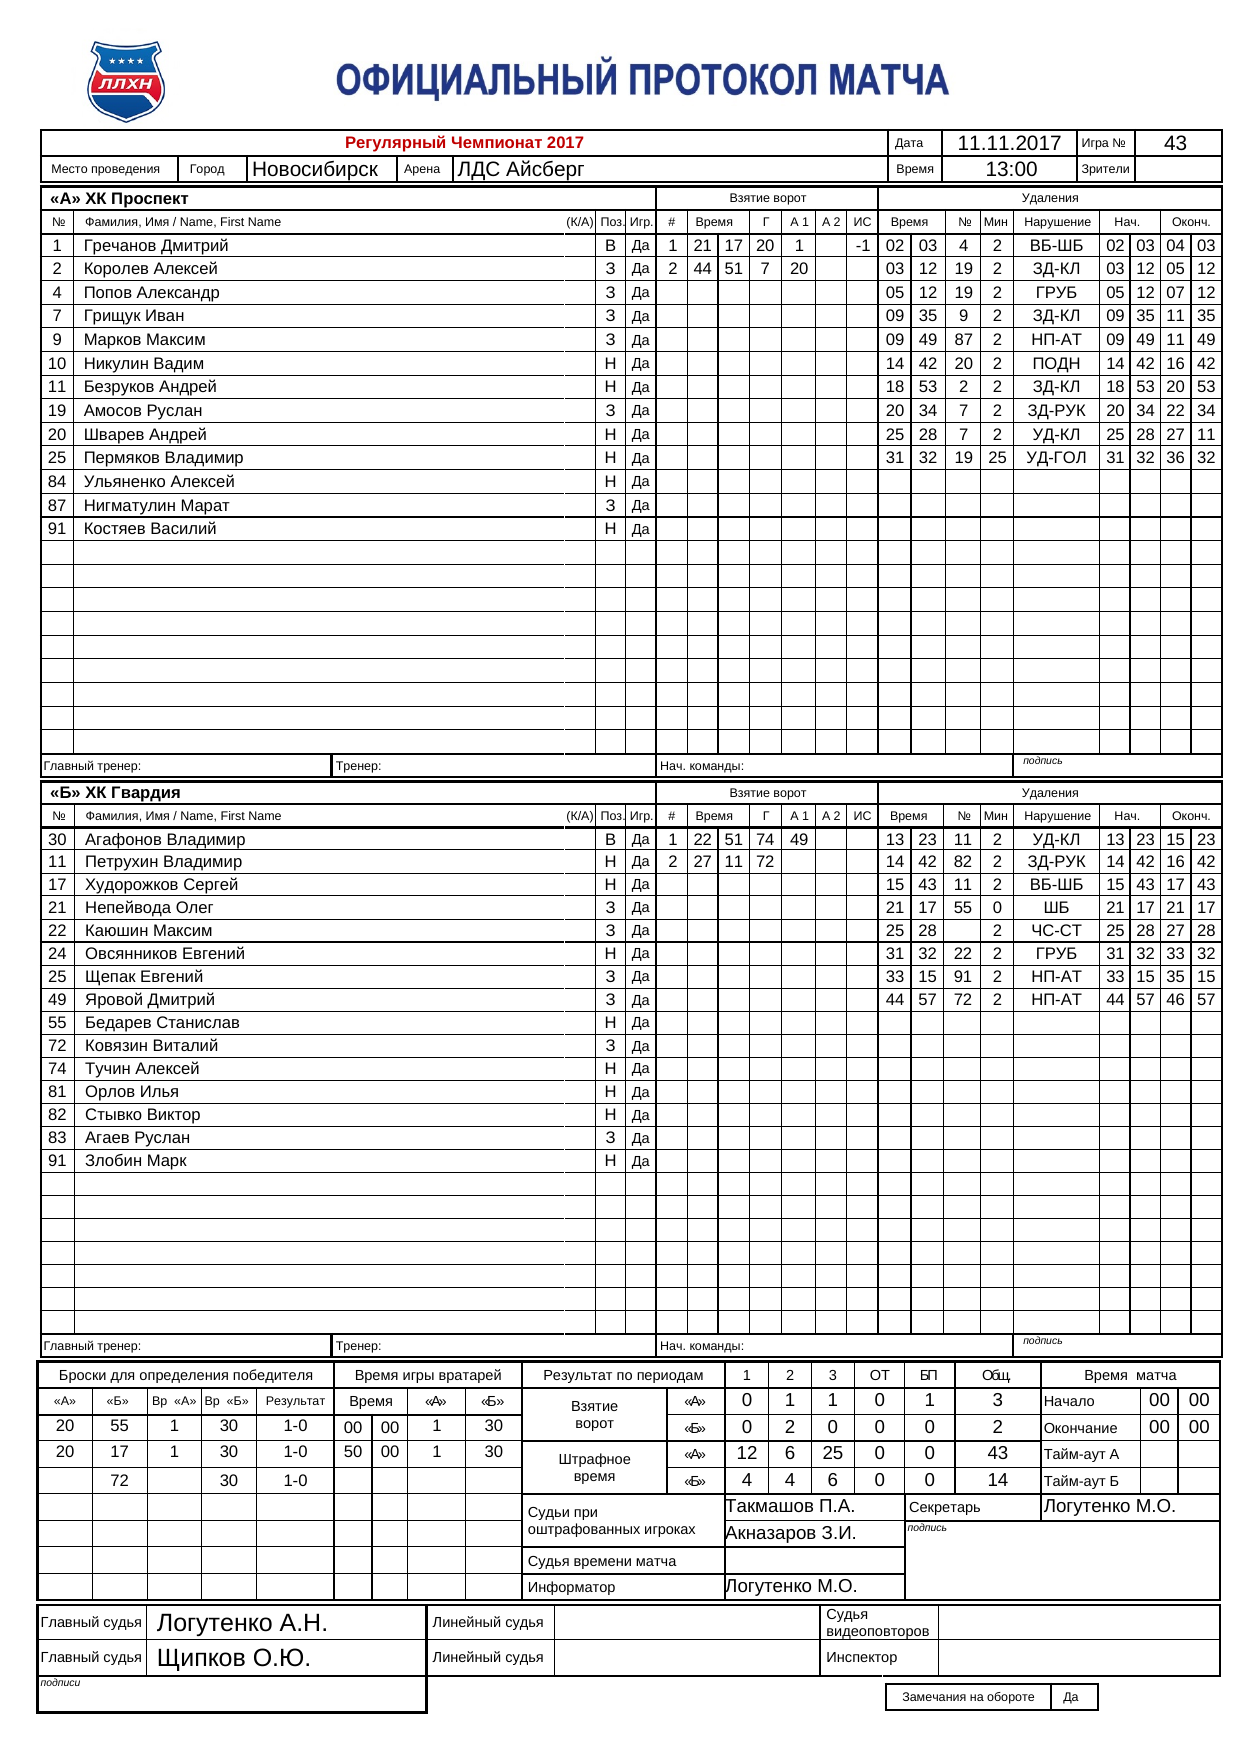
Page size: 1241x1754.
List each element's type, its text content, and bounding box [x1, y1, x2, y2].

table_cell [719, 423, 749, 445]
table_cell 18 [879, 376, 910, 398]
table_cell Логутенко М.О. [726, 1575, 904, 1599]
table_header 1 [726, 1363, 768, 1387]
table_cell [750, 1081, 781, 1103]
table_cell 25 [42, 446, 73, 469]
table_cell 82 [944, 850, 980, 872]
table_cell 44 [879, 989, 910, 1011]
table_cell [912, 1311, 943, 1333]
table_cell [408, 1574, 465, 1599]
table_cell [42, 683, 73, 706]
table_cell [148, 1547, 201, 1573]
table_cell Стывко Виктор [75, 1104, 564, 1126]
table_header Время игры вратарей [335, 1363, 521, 1387]
table_cell [847, 518, 877, 540]
table_cell 20 [879, 399, 910, 422]
table_cell [946, 588, 980, 611]
table_cell [944, 1196, 980, 1218]
table_cell [879, 659, 910, 682]
table_cell Н [596, 943, 625, 964]
table_cell [466, 1547, 521, 1573]
table_header Регулярный Чемпионат 2017 [42, 131, 887, 155]
table_cell [42, 659, 73, 682]
table_cell [657, 565, 687, 587]
table_cell 23 [1192, 829, 1221, 849]
table_cell [847, 683, 877, 706]
table_header 11.11.2017 [943, 131, 1076, 155]
table_cell [944, 1127, 980, 1149]
table_cell Ульяненко Алексей [74, 470, 564, 493]
table_cell [750, 874, 781, 895]
table_cell [912, 636, 945, 658]
table_cell 91 [944, 966, 980, 987]
table_cell [596, 707, 625, 729]
table_cell [1100, 730, 1129, 753]
table_cell [879, 1127, 910, 1149]
table_cell 17 [1131, 896, 1160, 918]
table_cell [981, 518, 1013, 540]
table_cell 1-0 [257, 1468, 333, 1493]
table_cell [912, 1081, 943, 1103]
table_cell 35 [912, 305, 945, 327]
table_cell [750, 1104, 781, 1126]
table_cell [981, 1173, 1013, 1195]
table_cell 7 [42, 305, 73, 327]
table_cell [847, 920, 877, 941]
table_cell [565, 257, 595, 280]
table_cell 2 [981, 376, 1013, 398]
table_cell НП-АТ [1014, 328, 1099, 351]
table_cell [719, 305, 749, 327]
table_cell 25 [879, 920, 910, 941]
table_cell [565, 850, 595, 872]
table_cell ПОДН [1014, 352, 1099, 374]
table_cell [1192, 1196, 1221, 1218]
table_cell [1161, 494, 1190, 516]
table_cell [912, 730, 945, 753]
table_cell [782, 874, 815, 895]
table_cell [847, 659, 877, 682]
table_cell [373, 1468, 407, 1493]
table_cell [1014, 1104, 1099, 1126]
table_cell «А» [408, 1389, 465, 1413]
table_cell 2 [981, 850, 1013, 872]
table_cell [688, 966, 717, 987]
table_cell [565, 565, 595, 587]
table_cell [816, 1242, 846, 1264]
table_cell [565, 1242, 595, 1264]
table_cell [981, 494, 1013, 516]
table_cell подпись [1014, 1335, 1221, 1356]
table_cell [1192, 1104, 1221, 1126]
table_cell [1131, 1104, 1160, 1126]
table_cell [816, 659, 846, 682]
table_cell А 1 [782, 805, 815, 826]
table_cell 14 [1100, 850, 1129, 872]
table_cell [750, 1288, 781, 1310]
table_cell [657, 376, 687, 398]
table_cell [657, 399, 687, 422]
table_cell 51 [719, 829, 749, 849]
table_cell [879, 494, 910, 516]
table_cell 0 [726, 1389, 768, 1413]
table_cell Безруков Андрей [74, 376, 564, 398]
table_cell 11 [42, 376, 73, 398]
table_cell 43 [956, 1442, 1040, 1467]
table_cell [565, 376, 595, 398]
table_cell [912, 1058, 943, 1079]
table_cell [565, 1035, 595, 1057]
table_cell [782, 612, 815, 634]
table_cell [750, 1219, 781, 1241]
table_cell [939, 1606, 1219, 1639]
table_cell [657, 446, 687, 469]
table_cell [750, 636, 781, 658]
table_cell 2 [946, 376, 980, 398]
table_cell [816, 1035, 846, 1057]
table_cell 87 [42, 494, 73, 516]
table_cell [657, 1311, 687, 1333]
table_cell [1192, 1173, 1221, 1195]
table_cell 24 [42, 943, 74, 964]
table_cell [75, 1242, 564, 1264]
table_cell [847, 470, 877, 493]
table_cell [1192, 707, 1221, 729]
table_cell Время [688, 211, 749, 233]
table_cell [816, 966, 846, 987]
table_cell [1014, 1012, 1099, 1033]
table_cell [657, 636, 687, 658]
table_cell [688, 636, 717, 658]
table_cell [1161, 541, 1190, 564]
table_cell [657, 1104, 687, 1126]
table_cell [596, 636, 625, 658]
table_cell 17 [93, 1441, 147, 1467]
table_cell [565, 281, 595, 303]
table_cell [847, 1196, 877, 1218]
table_cell [981, 1242, 1013, 1264]
table_cell [148, 1574, 201, 1599]
table_cell Да [626, 305, 655, 327]
table_cell Время [879, 211, 945, 233]
table_cell 2 [981, 305, 1013, 327]
table_cell [1192, 1242, 1221, 1264]
table_cell [816, 1288, 846, 1310]
table_cell [39, 1574, 92, 1599]
table_cell Такмашов П.А. [726, 1495, 904, 1520]
table_cell [719, 518, 749, 540]
table_cell [719, 470, 749, 493]
table_cell [816, 565, 846, 587]
table_cell [373, 1574, 407, 1599]
table_cell Г [750, 805, 781, 826]
table_cell [981, 707, 1013, 729]
table_cell Н [596, 423, 625, 445]
table_cell [596, 683, 625, 706]
table_cell [657, 874, 687, 895]
table_cell [1014, 1081, 1099, 1103]
table_cell 2 [981, 920, 1013, 941]
table_cell [939, 1640, 1219, 1675]
table_cell [750, 683, 781, 706]
table_cell Фамилия, Имя / Name, First Name [74, 211, 565, 233]
table_cell Время [879, 805, 943, 826]
table_cell [750, 588, 781, 611]
table_header Удаления [879, 188, 1221, 209]
table_cell [373, 1521, 407, 1546]
table_cell [565, 352, 595, 374]
table_cell # [657, 211, 687, 233]
table_cell [816, 423, 846, 445]
table_cell Да [626, 470, 655, 493]
table_cell [816, 730, 846, 753]
table_cell 0 [855, 1389, 904, 1413]
table_cell [1014, 1035, 1099, 1057]
table_cell 1 [408, 1416, 465, 1440]
table_cell [1100, 494, 1129, 516]
table_cell 00 [373, 1416, 407, 1440]
table_cell [879, 1104, 910, 1126]
table_cell «Б» [668, 1468, 724, 1493]
table_cell ЗД-РУК [1014, 850, 1099, 872]
table_cell ИС [847, 211, 877, 233]
table_cell [1100, 1081, 1129, 1103]
table_cell 74 [750, 829, 781, 849]
table_cell Нач. команды: [657, 755, 1012, 776]
table_cell [202, 1574, 256, 1599]
table_cell 82 [42, 1104, 74, 1126]
table_cell [750, 1058, 781, 1079]
table_cell [750, 1173, 781, 1195]
table_cell [408, 1494, 465, 1520]
table_cell [1161, 470, 1190, 493]
table_cell [1014, 1288, 1099, 1310]
table_cell [1192, 1288, 1221, 1310]
table_cell [688, 1035, 717, 1057]
table_cell [816, 1173, 846, 1195]
table_cell 44 [1100, 989, 1129, 1011]
table_cell [335, 1547, 371, 1573]
table_cell [719, 281, 749, 303]
table_cell [719, 966, 749, 987]
table_cell [1161, 1058, 1190, 1079]
table_cell Попов Александр [74, 281, 564, 303]
table_cell 42 [912, 352, 945, 374]
table_cell [816, 1196, 846, 1218]
table_cell [565, 494, 595, 516]
table_cell Тайм-аут А [1042, 1441, 1140, 1467]
table_cell [657, 659, 687, 682]
table_cell [981, 1127, 1013, 1149]
table_cell [42, 1196, 74, 1218]
table_cell [1192, 1311, 1221, 1333]
table_cell [1131, 1127, 1160, 1149]
table_cell Бедарев Станислав [75, 1012, 564, 1033]
table_cell [847, 328, 877, 351]
table_cell [847, 1242, 877, 1264]
table_cell [1014, 659, 1099, 682]
table_cell [596, 612, 625, 634]
table_cell [847, 446, 877, 469]
table_cell 03 [1100, 257, 1129, 280]
table_cell ЗД-КЛ [1014, 257, 1099, 280]
table_cell [750, 1311, 781, 1333]
table_cell [202, 1494, 256, 1520]
table_cell [981, 470, 1013, 493]
table_cell [879, 1035, 910, 1057]
table_cell [816, 1150, 846, 1172]
table_cell [626, 588, 655, 611]
table_cell [688, 730, 717, 753]
table_cell [912, 707, 945, 729]
table_cell [981, 683, 1013, 706]
table_cell [719, 1242, 749, 1264]
table_cell [912, 612, 945, 634]
table_cell 28 [912, 920, 943, 941]
table_cell [816, 588, 846, 611]
table_cell [719, 1127, 749, 1149]
table_cell [408, 1468, 465, 1493]
table_cell 30 [466, 1416, 521, 1440]
table_cell [782, 850, 815, 872]
table_cell [782, 1150, 815, 1172]
table_cell [1014, 1173, 1099, 1195]
table_cell [1161, 683, 1190, 706]
table_cell [75, 1173, 564, 1195]
table_cell [879, 1265, 910, 1287]
table_cell Н [596, 352, 625, 374]
table_cell 27 [1161, 423, 1190, 445]
table_cell [847, 305, 877, 327]
table_cell [657, 1012, 687, 1033]
table_cell [39, 1468, 92, 1493]
table_cell 55 [42, 1012, 74, 1033]
table_cell [1131, 1196, 1160, 1218]
table_cell 2 [981, 235, 1013, 256]
table_cell 21 [1161, 896, 1190, 918]
table_cell [565, 305, 595, 327]
table_cell 0 [905, 1468, 954, 1493]
table_cell [944, 1265, 980, 1287]
table_cell № [946, 211, 980, 233]
table_cell [688, 352, 717, 374]
table_cell [1161, 730, 1190, 753]
table_cell [981, 730, 1013, 753]
table_cell 42 [1131, 850, 1160, 872]
table_cell 17 [42, 874, 74, 895]
table_cell [782, 683, 815, 706]
table_cell Яровой Дмитрий [75, 989, 564, 1011]
table_cell 2 [981, 874, 1013, 895]
table_cell 12 [726, 1442, 768, 1467]
table_cell [719, 1081, 749, 1103]
table_cell Да [626, 1081, 655, 1103]
table_cell [912, 659, 945, 682]
table_cell [555, 1606, 819, 1639]
table_cell [1100, 1127, 1129, 1149]
table_cell 09 [1100, 328, 1129, 351]
table_cell [565, 541, 595, 564]
table_cell 91 [42, 1150, 74, 1172]
table_cell 2 [657, 257, 687, 280]
table_cell [565, 966, 595, 987]
table_cell [596, 659, 625, 682]
table_cell В [596, 829, 625, 849]
table_cell 42 [1192, 352, 1221, 374]
table_cell [782, 707, 815, 729]
table_cell [782, 1219, 815, 1241]
table_cell [42, 565, 73, 587]
table_cell [847, 612, 877, 634]
table_cell [1161, 1150, 1190, 1172]
table_cell подписи [39, 1677, 425, 1711]
table_cell 57 [1192, 989, 1221, 1011]
table_cell [1192, 730, 1221, 753]
table_cell [879, 541, 910, 564]
table_cell [565, 1150, 595, 1172]
table_cell [981, 541, 1013, 564]
table_cell [879, 1173, 910, 1195]
table_cell Нач. [1100, 211, 1160, 233]
table_cell Нач. [1100, 805, 1160, 826]
table_cell 49 [42, 989, 74, 1011]
table_cell Марков Максим [74, 328, 564, 351]
table_cell [719, 399, 749, 422]
table_cell [719, 1265, 749, 1287]
table_cell [879, 1242, 910, 1264]
table_cell [944, 1173, 980, 1195]
table_cell 14 [956, 1468, 1040, 1493]
table_cell [1014, 1219, 1099, 1241]
table_cell [565, 707, 595, 729]
table_cell З [596, 966, 625, 987]
table_cell [626, 1311, 655, 1333]
table_cell [750, 943, 781, 964]
table_cell Зрители [1078, 157, 1134, 181]
table_cell [688, 1265, 717, 1287]
table_cell [946, 541, 980, 564]
table_cell [657, 541, 687, 564]
table_cell Да [626, 1012, 655, 1033]
table_cell 2 [981, 281, 1013, 303]
table_cell ШБ [1014, 896, 1099, 918]
table_cell 30 [42, 829, 74, 849]
table_cell 17 [1161, 874, 1190, 895]
table_header 2 [769, 1363, 811, 1387]
table_cell 42 [1192, 850, 1221, 872]
table_cell Да [626, 399, 655, 422]
table_cell Да [626, 281, 655, 303]
table_cell 20 [39, 1441, 92, 1467]
table_cell [719, 1173, 749, 1195]
table_cell [688, 1219, 717, 1241]
table_cell Н [596, 1081, 625, 1103]
table_cell [782, 1081, 815, 1103]
table_cell [626, 636, 655, 658]
table_cell 11 [1161, 305, 1190, 327]
table_cell Мин [981, 211, 1013, 233]
table_cell [1131, 1265, 1160, 1287]
table_cell [93, 1494, 147, 1520]
table_cell [688, 1012, 717, 1033]
table_cell 55 [93, 1416, 147, 1440]
table_cell НП-АТ [1014, 989, 1099, 1011]
table_cell [74, 659, 564, 682]
table_cell [750, 659, 781, 682]
table_cell [1131, 1012, 1160, 1033]
table_cell [1192, 683, 1221, 706]
table_cell [1131, 1288, 1160, 1310]
table_cell [782, 588, 815, 611]
table_cell [1192, 565, 1221, 587]
table_cell [1014, 683, 1099, 706]
table_cell [657, 707, 687, 729]
table_cell 1-0 [257, 1441, 333, 1467]
table_cell [946, 683, 980, 706]
table_cell [912, 1265, 943, 1287]
table_cell [847, 966, 877, 987]
table_cell [944, 1150, 980, 1172]
table_cell [816, 305, 846, 327]
table_cell [1131, 518, 1160, 540]
table_cell 12 [1131, 281, 1160, 303]
table_cell 72 [750, 850, 781, 872]
table_cell [883, 1677, 1220, 1681]
table_cell [93, 1521, 147, 1546]
table_cell Грищук Иван [74, 305, 564, 327]
table_cell [148, 1494, 201, 1520]
table_cell [1014, 1058, 1099, 1079]
table_cell подпись [906, 1522, 1219, 1599]
table_cell [912, 470, 945, 493]
table_cell [565, 1311, 595, 1333]
table_cell [879, 470, 910, 493]
table_cell Вр «Б» [202, 1389, 256, 1413]
table_cell [912, 1219, 943, 1241]
table_cell 0 [726, 1415, 768, 1440]
table_cell [946, 565, 980, 587]
table_cell [816, 541, 846, 564]
table_cell # [657, 805, 687, 826]
table_cell [719, 1150, 749, 1172]
table_cell [688, 896, 717, 918]
table_cell [657, 1081, 687, 1103]
table_cell [782, 470, 815, 493]
table_cell 0 [855, 1442, 904, 1467]
table_cell 57 [912, 989, 943, 1011]
table_cell [912, 588, 945, 611]
table_cell 72 [944, 989, 980, 1011]
table_cell [946, 612, 980, 634]
table_cell [750, 305, 781, 327]
table_cell [466, 1468, 521, 1493]
table_cell [657, 305, 687, 327]
table_cell Информатор [523, 1575, 724, 1599]
table_cell 28 [1131, 920, 1160, 941]
table_cell [39, 1547, 92, 1573]
table_cell [335, 1521, 371, 1546]
table_cell [1131, 707, 1160, 729]
table_cell [847, 281, 877, 303]
table_cell [657, 683, 687, 706]
table_cell 14 [1100, 352, 1129, 374]
table_cell Худорожков Сергей [75, 874, 564, 895]
table_cell [74, 683, 564, 706]
table_cell УД-КЛ [1014, 423, 1099, 445]
table_cell [912, 518, 945, 540]
table_cell [981, 636, 1013, 658]
table_header 43 [1136, 131, 1221, 155]
table_cell Ковязин Виталий [75, 1035, 564, 1057]
table_cell [816, 518, 846, 540]
table_cell З [596, 305, 625, 327]
table_cell [565, 659, 595, 682]
table_cell [657, 352, 687, 374]
table_cell Щипков О.Ю. [147, 1640, 425, 1675]
table_cell [257, 1547, 333, 1573]
table_cell [688, 541, 717, 564]
table_cell 2 [657, 850, 687, 872]
table_cell [719, 352, 749, 374]
table_cell [1141, 1468, 1177, 1493]
table_cell [75, 1265, 564, 1287]
table_cell [719, 588, 749, 611]
table_cell Логутенко А.Н. [147, 1606, 425, 1639]
table_cell З [596, 989, 625, 1011]
table_cell 4 [726, 1468, 768, 1493]
table_cell [688, 1242, 717, 1264]
table_cell [565, 896, 595, 918]
table_cell [719, 1012, 749, 1033]
table_cell Игр. [626, 805, 655, 826]
table_cell Шварев Андрей [74, 423, 564, 445]
table_cell 02 [879, 235, 910, 256]
table_cell 00 [373, 1441, 407, 1467]
table_cell [719, 874, 749, 895]
table_cell НП-АТ [1014, 966, 1099, 987]
table_cell [202, 1547, 256, 1573]
table_cell УД-ГОЛ [1014, 446, 1099, 469]
table_cell Н [596, 1058, 625, 1079]
table_cell [816, 1265, 846, 1287]
table_cell [596, 1242, 625, 1264]
table_cell 1 [657, 235, 687, 256]
table_cell 20 [750, 235, 781, 256]
table_cell Тайм-аут Б [1042, 1468, 1140, 1493]
table_cell [688, 707, 717, 729]
table_cell [596, 730, 625, 753]
table_cell З [596, 281, 625, 303]
table_cell 0 [981, 896, 1013, 918]
table_cell [750, 352, 781, 374]
table_cell 14 [879, 850, 910, 872]
table_cell [74, 612, 564, 634]
table_cell [879, 1058, 910, 1079]
table_cell [1014, 1242, 1099, 1264]
table_cell 2 [956, 1415, 1040, 1440]
table_header БП [905, 1363, 954, 1387]
table_cell [1192, 659, 1221, 682]
table_cell 02 [1100, 235, 1129, 256]
table_cell Судья времени матча [523, 1548, 724, 1573]
table_cell [1131, 565, 1160, 587]
table_cell [816, 235, 846, 256]
table_cell 49 [782, 829, 815, 849]
table_cell Да [626, 989, 655, 1011]
table_cell Начало [1042, 1389, 1140, 1413]
table_cell [816, 1104, 846, 1126]
table_cell [1014, 565, 1099, 587]
table_cell (К/А) [565, 211, 595, 233]
table_cell [75, 1311, 564, 1333]
table_cell [688, 1104, 717, 1126]
table_header Замечания на обороте [887, 1685, 1050, 1709]
table_cell [816, 612, 846, 634]
table_cell [74, 588, 564, 611]
table_cell [816, 352, 846, 374]
table_cell Нигматулин Марат [74, 494, 564, 516]
table_cell [688, 943, 717, 964]
table_cell Логутенко М.О. [1042, 1495, 1219, 1520]
table_cell 32 [912, 943, 943, 964]
table_cell [1131, 1150, 1160, 1172]
table_cell [879, 1150, 910, 1172]
table_cell 15 [912, 966, 943, 987]
table_cell [719, 376, 749, 398]
table_cell [719, 328, 749, 351]
table_cell [912, 565, 945, 587]
table_cell Да [626, 850, 655, 872]
table_cell 30 [466, 1441, 521, 1467]
table_cell 12 [912, 281, 945, 303]
table_cell [657, 966, 687, 987]
table_cell 16 [1161, 850, 1190, 872]
table_cell [719, 541, 749, 564]
table_cell [847, 896, 877, 918]
table_cell 17 [1192, 896, 1221, 918]
table_cell Да [626, 1104, 655, 1126]
table_cell [1179, 1468, 1219, 1493]
table_cell [719, 446, 749, 469]
table_cell [981, 1012, 1013, 1033]
table_cell [1014, 470, 1099, 493]
table_cell [912, 1035, 943, 1057]
table_cell [847, 1288, 877, 1310]
table_cell -1 [847, 235, 877, 256]
table_cell [688, 1196, 717, 1218]
table_cell [912, 1104, 943, 1126]
table_cell [944, 1081, 980, 1103]
table_cell 11 [944, 874, 980, 895]
table_cell [912, 1288, 943, 1310]
table_header Результат по периодам [523, 1363, 724, 1387]
table_cell 30 [202, 1468, 256, 1493]
table_cell 83 [42, 1127, 74, 1149]
table_cell 33 [1161, 943, 1190, 964]
table_cell [657, 730, 687, 753]
table_cell 43 [1192, 874, 1221, 895]
table_cell [847, 1058, 877, 1079]
table_cell Петрухин Владимир [75, 850, 564, 872]
table_cell [879, 1196, 910, 1218]
table_cell [750, 376, 781, 398]
table_cell 34 [912, 399, 945, 422]
table_cell Главный судья [39, 1606, 146, 1639]
table_cell Да [626, 966, 655, 987]
table_cell [912, 1012, 943, 1033]
table_cell [1100, 565, 1129, 587]
table_cell 3 [956, 1389, 1040, 1413]
table_cell ВБ-ШБ [1014, 874, 1099, 895]
table_cell [847, 1035, 877, 1057]
table_cell 31 [879, 446, 910, 469]
table_cell [1014, 1265, 1099, 1287]
table_cell 1 [42, 235, 73, 256]
table_cell 9 [42, 328, 73, 351]
table_cell [657, 1173, 687, 1195]
table_cell [1014, 541, 1099, 564]
table_cell [626, 565, 655, 587]
table_cell [750, 1150, 781, 1172]
table_cell Да [626, 943, 655, 964]
table_cell [42, 730, 73, 753]
table_cell [719, 1219, 749, 1241]
table_cell [1161, 1219, 1190, 1241]
table_cell Орлов Илья [75, 1081, 564, 1103]
table_cell [565, 1288, 595, 1310]
table_cell 53 [1131, 376, 1160, 398]
table_cell [1192, 636, 1221, 658]
table_cell ГРУБ [1014, 281, 1099, 303]
table_cell Да [626, 874, 655, 895]
table_cell Да [626, 518, 655, 540]
table_cell УД-КЛ [1014, 829, 1099, 849]
table_cell [657, 1196, 687, 1218]
table_cell [688, 989, 717, 1011]
table_cell [1161, 1081, 1190, 1103]
table_cell [981, 1104, 1013, 1126]
table_cell [816, 829, 846, 849]
table_cell [1161, 588, 1190, 611]
table_cell ВБ-ШБ [1014, 235, 1099, 256]
table_cell Да [626, 1127, 655, 1149]
table_cell 49 [912, 328, 945, 351]
table_cell 2 [981, 328, 1013, 351]
table_cell Агафонов Владимир [75, 829, 564, 849]
table_cell А 2 [816, 211, 846, 233]
table_cell [782, 1173, 815, 1195]
table_cell 16 [1161, 352, 1190, 374]
table_cell [42, 1311, 74, 1333]
table_cell [565, 588, 595, 611]
table_cell [1100, 1012, 1129, 1033]
table_cell [565, 683, 595, 706]
table_cell [782, 896, 815, 918]
table_cell Линейный судья [428, 1606, 554, 1639]
table_cell В [596, 235, 625, 256]
table_cell 32 [912, 446, 945, 469]
table_cell [565, 920, 595, 941]
table_cell [688, 1127, 717, 1149]
table_cell 00 [335, 1416, 371, 1440]
table_cell [750, 1242, 781, 1264]
table_cell [1014, 1127, 1099, 1149]
table_cell (К/А) [565, 805, 595, 826]
table_cell [816, 257, 846, 280]
table_cell [565, 1219, 595, 1241]
table_cell [879, 707, 910, 729]
table_cell 25 [812, 1442, 854, 1467]
table_cell [42, 541, 73, 564]
table_cell [944, 1035, 980, 1057]
table_cell [596, 1265, 625, 1287]
table_cell 13 [879, 829, 910, 849]
table_cell Город [179, 157, 246, 181]
table_cell Агаев Руслан [75, 1127, 564, 1149]
table_cell [782, 1058, 815, 1079]
table_cell [1161, 612, 1190, 634]
table_cell Да [626, 352, 655, 374]
table_cell 35 [1131, 305, 1160, 327]
table_cell 23 [912, 829, 943, 849]
table_cell [946, 707, 980, 729]
table_cell 7 [750, 257, 781, 280]
table_header Взятие ворот [657, 188, 877, 209]
table_cell 11 [719, 850, 749, 872]
table_cell [373, 1547, 407, 1573]
table_cell 42 [912, 850, 943, 872]
table_cell [466, 1494, 521, 1520]
table_cell Да [626, 235, 655, 256]
table_cell [1131, 659, 1160, 682]
table_cell [657, 612, 687, 634]
table_cell [847, 1127, 877, 1149]
table_cell [688, 399, 717, 422]
table_cell 25 [1100, 920, 1129, 941]
table_cell 32 [1131, 943, 1160, 964]
table_cell [782, 943, 815, 964]
table_cell 91 [42, 518, 73, 540]
table_cell [466, 1574, 521, 1599]
table_cell Линейный судья [428, 1640, 554, 1675]
table_cell 9 [946, 305, 980, 327]
table_cell Нарушение [1014, 805, 1099, 826]
table_cell [42, 707, 73, 729]
table_cell [782, 494, 815, 516]
table_cell [816, 1081, 846, 1103]
table_cell Игр. [626, 211, 655, 233]
table_cell 0 [905, 1415, 954, 1440]
table_cell 25 [42, 966, 74, 987]
table_cell [596, 541, 625, 564]
table_cell [782, 305, 815, 327]
table_cell [657, 1058, 687, 1079]
table_cell 31 [879, 943, 910, 964]
table_cell 53 [912, 376, 945, 398]
table_cell ГРУБ [1014, 943, 1099, 964]
table_cell А 1 [782, 211, 815, 233]
table_cell [1161, 565, 1190, 587]
table_cell 14 [879, 352, 910, 374]
table_cell Н [596, 446, 625, 469]
table_cell «А» [668, 1389, 724, 1413]
table_cell [596, 1219, 625, 1241]
table_cell 03 [1131, 235, 1160, 256]
table_cell [657, 1219, 687, 1241]
table_cell 43 [912, 874, 943, 895]
table_cell [428, 1677, 882, 1711]
table_header ОТ [855, 1363, 904, 1387]
table_cell [39, 1494, 92, 1520]
table_cell [657, 1265, 687, 1287]
table_cell Акназаров З.И. [726, 1521, 904, 1546]
table_cell Вр «А» [148, 1389, 201, 1413]
table_cell [782, 281, 815, 303]
table_cell [39, 1521, 92, 1546]
table_cell 13 [1100, 829, 1129, 849]
table_cell [782, 1196, 815, 1218]
table_cell [565, 874, 595, 895]
table_cell Да [626, 446, 655, 469]
table_cell 17 [719, 235, 749, 256]
table_cell [1014, 494, 1099, 516]
table_cell [782, 1104, 815, 1126]
table_cell [719, 920, 749, 941]
table_cell 09 [879, 305, 910, 327]
table_cell 11 [1192, 423, 1221, 445]
table_cell 50 [335, 1441, 371, 1467]
table_cell [626, 1219, 655, 1241]
table_cell [1014, 730, 1099, 753]
table_cell [912, 1196, 943, 1218]
table_cell [750, 730, 781, 753]
table_cell З [596, 494, 625, 516]
table_cell Да [626, 829, 655, 849]
table_cell [657, 1035, 687, 1057]
table_cell [565, 989, 595, 1011]
table_cell 23 [1131, 829, 1160, 849]
table_cell [816, 989, 846, 1011]
table_cell [946, 730, 980, 753]
table_cell Штрафное время [523, 1442, 666, 1493]
table_cell [782, 1012, 815, 1033]
table_cell 2 [981, 966, 1013, 987]
table_cell [565, 1173, 595, 1195]
table_cell [750, 966, 781, 987]
table_cell 25 [879, 423, 910, 445]
table_cell Новосибирск [248, 157, 396, 181]
table_cell [1100, 1173, 1129, 1195]
table_cell [688, 328, 717, 351]
table_cell [750, 1265, 781, 1287]
table_cell [719, 636, 749, 658]
table_cell 22 [1161, 399, 1190, 422]
table_cell 57 [1131, 989, 1160, 1011]
table_cell [782, 1288, 815, 1310]
table_cell А 2 [816, 805, 846, 826]
table_cell [750, 399, 781, 422]
table_cell [1099, 1682, 1220, 1711]
picture [5, 28, 1179, 129]
table_cell [1100, 707, 1129, 729]
table_cell 4 [946, 235, 980, 256]
table_cell [596, 1196, 625, 1218]
table_cell [816, 1058, 846, 1079]
table_cell [816, 920, 846, 941]
table_header Игра № [1078, 131, 1134, 155]
table_cell [688, 446, 717, 469]
table_cell [565, 829, 595, 849]
table_cell [981, 659, 1013, 682]
table_cell [782, 352, 815, 374]
table_cell Время [889, 157, 941, 181]
table_cell [750, 541, 781, 564]
table_cell [782, 446, 815, 469]
table_cell [626, 683, 655, 706]
table_cell Никулин Вадим [74, 352, 564, 374]
table_cell 21 [688, 235, 717, 256]
table_cell [816, 943, 846, 964]
table_cell 35 [1192, 305, 1221, 327]
table_cell [335, 1468, 371, 1493]
table_cell [1192, 1035, 1221, 1057]
table_cell [816, 376, 846, 398]
table_cell [1131, 1058, 1160, 1079]
table_cell Инспектор [821, 1640, 938, 1675]
table_cell 19 [946, 257, 980, 280]
table_cell 27 [1161, 920, 1190, 941]
table_cell [688, 1173, 717, 1195]
table_cell [148, 1468, 201, 1493]
table_cell 00 [1179, 1389, 1219, 1413]
table_cell 2 [981, 399, 1013, 422]
table_cell 34 [1192, 399, 1221, 422]
table_cell [981, 1196, 1013, 1218]
table_cell [879, 1311, 910, 1333]
table_cell [1192, 588, 1221, 611]
table_cell [42, 1242, 74, 1264]
table_cell [1131, 636, 1160, 658]
table_cell [1131, 1173, 1160, 1195]
table_cell [750, 896, 781, 918]
table_cell [565, 943, 595, 964]
table_cell [1100, 1035, 1129, 1057]
table_cell [688, 612, 717, 634]
table_cell [719, 683, 749, 706]
table_cell [565, 1012, 595, 1033]
table_cell [1192, 612, 1221, 634]
table_cell [1136, 157, 1221, 181]
table_cell 72 [93, 1468, 147, 1493]
table_cell 1-0 [257, 1416, 333, 1440]
table_cell 32 [1192, 943, 1221, 964]
table_cell [657, 494, 687, 516]
table_cell [719, 1288, 749, 1310]
table_cell [946, 470, 980, 493]
table_cell [847, 423, 877, 445]
table_cell [981, 1035, 1013, 1057]
table_cell 12 [1192, 281, 1221, 303]
table_cell [565, 1127, 595, 1149]
table_cell 31 [1100, 446, 1129, 469]
table_cell [816, 1012, 846, 1033]
table_cell [782, 966, 815, 987]
table_cell [1161, 1127, 1190, 1149]
table_cell 2 [42, 257, 73, 280]
table_cell Тренер: [333, 1335, 655, 1356]
table_cell [719, 565, 749, 587]
table_cell [1131, 612, 1160, 634]
table_cell Н [596, 518, 625, 540]
table_cell [657, 328, 687, 351]
table_cell [719, 1311, 749, 1333]
table_header Время матча [1042, 1363, 1219, 1387]
table_cell Окончание [1042, 1415, 1140, 1440]
table_cell [1192, 494, 1221, 516]
table_cell 34 [1131, 399, 1160, 422]
table_cell 00 [1179, 1415, 1219, 1440]
table_cell [879, 636, 910, 658]
table_cell [847, 588, 877, 611]
table_cell [1014, 518, 1099, 540]
table_cell [946, 636, 980, 658]
table_cell [816, 636, 846, 658]
table_cell [688, 659, 717, 682]
table_cell [657, 1150, 687, 1172]
table_cell [847, 874, 877, 895]
table_cell [1131, 683, 1160, 706]
table_cell [719, 730, 749, 753]
table_cell [879, 1288, 910, 1310]
table_cell [408, 1547, 465, 1573]
table_cell 20 [782, 257, 815, 280]
table_cell [847, 565, 877, 587]
table_cell Поз. [596, 211, 625, 233]
table_cell [626, 730, 655, 753]
table_cell 0 [812, 1415, 854, 1440]
table_cell [1014, 588, 1099, 611]
table_cell подпись [1014, 755, 1221, 776]
table_cell Гречанов Дмитрий [74, 235, 564, 256]
table_cell 0 [905, 1442, 954, 1467]
table_cell Овсянников Евгений [75, 943, 564, 964]
table_cell 44 [688, 257, 717, 280]
table_cell 25 [1100, 423, 1129, 445]
table_cell [596, 1173, 625, 1195]
table_cell [944, 1311, 980, 1333]
table_cell 25 [981, 446, 1013, 469]
table_cell Да [626, 1058, 655, 1079]
table_cell [657, 1127, 687, 1149]
table_cell [1161, 1173, 1190, 1195]
table_cell 15 [1100, 874, 1129, 895]
table_cell [750, 920, 781, 941]
table_cell [750, 1012, 781, 1033]
table_cell [1131, 494, 1160, 516]
table_cell 09 [1100, 305, 1129, 327]
table_cell [1141, 1441, 1177, 1467]
table_cell 2 [981, 352, 1013, 374]
table_cell ЗД-КЛ [1014, 305, 1099, 327]
table_cell [816, 896, 846, 918]
table_cell Н [596, 470, 625, 493]
table_cell [981, 1081, 1013, 1103]
table_cell 2 [981, 989, 1013, 1011]
table_header Удаления [879, 783, 1221, 803]
table_cell [944, 1104, 980, 1126]
table_cell [1131, 470, 1160, 493]
table_cell 53 [1192, 376, 1221, 398]
table_cell «Б» [93, 1389, 147, 1413]
table_cell 20 [1100, 399, 1129, 422]
table_cell [944, 1242, 980, 1264]
table_cell [750, 328, 781, 351]
table_cell [565, 612, 595, 634]
table_cell [42, 1288, 74, 1310]
table_cell 4 [42, 281, 73, 303]
table_cell Да [626, 257, 655, 280]
table_cell Судьи при оштрафованных игроках [523, 1495, 724, 1546]
table_cell [335, 1494, 371, 1520]
table_cell Главный тренер: [42, 755, 330, 776]
table_cell [912, 541, 945, 564]
table_cell [1131, 1035, 1160, 1057]
table_cell [42, 1219, 74, 1241]
table_cell [782, 920, 815, 941]
table_cell [74, 541, 564, 564]
table_cell 32 [1131, 446, 1160, 469]
table_cell [1192, 470, 1221, 493]
table_cell [626, 612, 655, 634]
table_cell [688, 588, 717, 611]
table_cell [782, 565, 815, 587]
table_cell [42, 588, 73, 611]
table_cell [565, 235, 595, 256]
table_cell [816, 328, 846, 351]
table_cell [257, 1521, 333, 1546]
table_cell [657, 943, 687, 964]
table_cell 17 [912, 896, 943, 918]
table_cell [1100, 541, 1129, 564]
table_cell 1 [657, 829, 687, 849]
table_cell Время [688, 805, 749, 826]
table_cell [657, 1288, 687, 1310]
table_cell [688, 1288, 717, 1310]
table_cell З [596, 1035, 625, 1057]
table_cell 2 [981, 943, 1013, 964]
table_cell 51 [719, 257, 749, 280]
table_cell Н [596, 1012, 625, 1033]
table_cell З [596, 328, 625, 351]
table_cell [719, 1104, 749, 1126]
table_cell [1014, 612, 1099, 634]
table_header Взятие ворот [657, 783, 877, 803]
table_cell [944, 1058, 980, 1079]
table_cell [257, 1574, 333, 1599]
table_cell [1131, 588, 1160, 611]
table_cell 87 [946, 328, 980, 351]
table_cell [750, 446, 781, 469]
table_cell 22 [944, 943, 980, 964]
table_cell [879, 1219, 910, 1241]
table_cell [847, 829, 877, 849]
table_cell [1014, 636, 1099, 658]
table_cell [912, 1127, 943, 1149]
table_cell [816, 683, 846, 706]
table_cell [726, 1548, 904, 1573]
table_cell З [596, 896, 625, 918]
table_cell [657, 1242, 687, 1264]
table_cell [1192, 1265, 1221, 1287]
table_cell [1014, 1196, 1099, 1218]
table_cell [816, 281, 846, 303]
table_cell 11 [1161, 328, 1190, 351]
table_cell [879, 1012, 910, 1033]
table_cell [816, 470, 846, 493]
table_cell [688, 1058, 717, 1079]
table_cell [847, 943, 877, 964]
table_cell [688, 470, 717, 493]
table_cell [946, 659, 980, 682]
table_cell [750, 1035, 781, 1057]
table_cell Королев Алексей [74, 257, 564, 280]
table_cell [719, 943, 749, 964]
table_cell [626, 1196, 655, 1218]
table_cell 30 [202, 1441, 256, 1467]
table_cell [1161, 1035, 1190, 1057]
table_cell [688, 683, 717, 706]
table_cell [42, 1265, 74, 1287]
table_cell [565, 446, 595, 469]
table_cell [335, 1574, 371, 1599]
table_cell 20 [946, 352, 980, 374]
table_cell [688, 1081, 717, 1103]
table_header Да [1052, 1685, 1097, 1709]
table_cell [816, 707, 846, 729]
table_cell [596, 1288, 625, 1310]
table_cell [93, 1547, 147, 1573]
table_cell Взятие ворот [523, 1389, 666, 1440]
table_cell [466, 1521, 521, 1546]
table_cell [782, 518, 815, 540]
table_cell [981, 588, 1013, 611]
table_cell [75, 1219, 564, 1241]
table_cell [847, 636, 877, 658]
table_cell [816, 1219, 846, 1241]
table_cell Результат [257, 1389, 333, 1413]
table_cell 15 [1131, 966, 1160, 987]
table_cell 27 [688, 850, 717, 872]
table_cell З [596, 257, 625, 280]
table_cell [565, 1081, 595, 1103]
table_cell [202, 1521, 256, 1546]
table_cell [657, 896, 687, 918]
table_cell 49 [1192, 328, 1221, 351]
table_cell [565, 470, 595, 493]
table_cell [847, 707, 877, 729]
table_cell 74 [42, 1058, 74, 1079]
table_cell [565, 399, 595, 422]
table_cell [944, 1012, 980, 1033]
table_cell 21 [1100, 896, 1129, 918]
table_cell [750, 281, 781, 303]
table_cell [750, 1196, 781, 1218]
table_cell [1100, 1104, 1129, 1126]
table_cell [782, 659, 815, 682]
table_cell [565, 1058, 595, 1079]
table_cell [565, 423, 595, 445]
table_cell Время [335, 1389, 407, 1413]
table_cell 7 [946, 423, 980, 445]
table_cell Н [596, 1150, 625, 1172]
table_header «Б» ХК Гвардия [42, 783, 655, 803]
table_cell 0 [855, 1415, 904, 1440]
table_cell 1 [148, 1416, 201, 1440]
table_cell Место проведения [42, 157, 177, 181]
table_cell Главный тренер: [42, 1335, 330, 1356]
table_cell 1 [782, 235, 815, 256]
table_cell Судья видеоповторов [821, 1606, 938, 1639]
table_cell 15 [1161, 829, 1190, 849]
table_cell [847, 1104, 877, 1126]
table_cell 19 [946, 281, 980, 303]
table_cell [93, 1574, 147, 1599]
table_cell [626, 1265, 655, 1287]
table_cell 15 [1192, 966, 1221, 987]
table_cell [719, 989, 749, 1011]
table_cell Костяев Василий [74, 518, 564, 540]
table_cell [565, 1196, 595, 1218]
table_cell Фамилия, Имя / Name, First Name [75, 805, 565, 826]
table_cell 12 [1192, 257, 1221, 280]
table_cell 28 [912, 423, 945, 445]
table_cell [1014, 1150, 1099, 1172]
table_cell [816, 1127, 846, 1149]
table_cell [148, 1521, 201, 1546]
table_cell [847, 399, 877, 422]
table_cell [657, 281, 687, 303]
table_cell [1131, 541, 1160, 564]
table_cell [782, 1035, 815, 1057]
table_cell [1161, 1242, 1190, 1264]
table_cell [657, 470, 687, 493]
table_cell 4 [769, 1468, 811, 1493]
table_cell [1131, 1219, 1160, 1241]
table_cell [847, 376, 877, 398]
table_cell [847, 1265, 877, 1287]
table_cell [879, 588, 910, 611]
table_cell 2 [769, 1415, 811, 1440]
table_cell Да [626, 328, 655, 351]
table_cell [657, 423, 687, 445]
table_cell [750, 494, 781, 516]
table_cell [1192, 1219, 1221, 1241]
table_cell [42, 1173, 74, 1195]
table_cell [879, 683, 910, 706]
table_cell [1100, 588, 1129, 611]
table_cell [782, 730, 815, 753]
table_cell [1100, 1288, 1129, 1310]
table_cell [750, 1127, 781, 1149]
table_cell [847, 257, 877, 280]
table_cell [75, 1196, 564, 1218]
table_cell 00 [1141, 1415, 1177, 1440]
table_cell [782, 989, 815, 1011]
table_cell Да [626, 1150, 655, 1172]
table_cell «А» [39, 1389, 92, 1413]
table_cell 1 [408, 1441, 465, 1467]
table_cell 03 [912, 235, 945, 256]
table_cell 32 [1192, 446, 1221, 469]
table_cell [750, 989, 781, 1011]
table_cell [688, 281, 717, 303]
table_cell [688, 305, 717, 327]
table_cell 05 [1161, 257, 1190, 280]
table_cell 33 [879, 966, 910, 987]
table_cell [257, 1494, 333, 1520]
table_cell [912, 1150, 943, 1172]
table_cell [719, 659, 749, 682]
table_cell [981, 1311, 1013, 1333]
table_cell [626, 707, 655, 729]
table_cell 46 [1161, 989, 1190, 1011]
table_cell 1 [148, 1441, 201, 1467]
table_cell [1100, 612, 1129, 634]
table_cell [1192, 1058, 1221, 1079]
table_cell [626, 659, 655, 682]
table_cell [688, 518, 717, 540]
table_cell [555, 1640, 819, 1675]
table_cell [847, 730, 877, 753]
table_cell Оконч. [1161, 211, 1221, 233]
table_cell [750, 707, 781, 729]
table_cell [1161, 1012, 1190, 1033]
table_cell [1161, 1104, 1190, 1126]
table_cell [816, 494, 846, 516]
table_cell [912, 1242, 943, 1264]
table_cell [74, 707, 564, 729]
table_cell [847, 541, 877, 564]
table_cell [879, 730, 910, 753]
table_cell [1161, 659, 1190, 682]
table_cell Н [596, 376, 625, 398]
table_cell [1100, 1219, 1129, 1241]
table_cell [816, 1311, 846, 1333]
table_header «А» ХК Проспект [42, 188, 655, 209]
table_cell 6 [812, 1468, 854, 1493]
table_cell [1131, 1242, 1160, 1264]
table_cell [1131, 1081, 1160, 1103]
table_cell «Б » [466, 1389, 521, 1413]
table_cell [42, 612, 73, 634]
table_cell [688, 376, 717, 398]
table_cell [565, 1104, 595, 1126]
table_cell [626, 1242, 655, 1264]
table_cell ЗД-КЛ [1014, 376, 1099, 398]
table_cell Мин [981, 805, 1013, 826]
table_cell [981, 1265, 1013, 1287]
table_cell З [596, 920, 625, 941]
table_cell 35 [1161, 966, 1190, 987]
table_cell З [596, 1127, 625, 1149]
table_cell ЗД-РУК [1014, 399, 1099, 422]
table_cell [782, 1311, 815, 1333]
table_cell 30 [202, 1416, 256, 1440]
table_cell [816, 399, 846, 422]
table_cell ЧС-СТ [1014, 920, 1099, 941]
table_cell [782, 423, 815, 445]
table_cell [782, 541, 815, 564]
table_cell З [596, 399, 625, 422]
table_cell [565, 730, 595, 753]
table_cell [719, 1058, 749, 1079]
table_cell [74, 565, 564, 587]
table_cell Н [596, 874, 625, 895]
table_cell [719, 707, 749, 729]
table_cell № [944, 805, 980, 826]
table_cell [847, 989, 877, 1011]
table_cell 1 [769, 1389, 811, 1413]
table_cell Тучин Алексей [75, 1058, 564, 1079]
table_cell [847, 1173, 877, 1195]
table_cell 05 [1100, 281, 1129, 303]
table_cell [981, 1058, 1013, 1079]
table_cell 49 [1131, 328, 1160, 351]
table_cell Тренер: [333, 755, 655, 776]
table_cell [879, 518, 910, 540]
table_cell Да [626, 423, 655, 445]
table_cell Пермяков Владимир [74, 446, 564, 469]
table_cell [1161, 518, 1190, 540]
table_cell [847, 1081, 877, 1103]
table_cell Да [626, 1035, 655, 1057]
table_cell [565, 518, 595, 540]
table_cell 20 [42, 423, 73, 445]
table_cell [1131, 1311, 1160, 1333]
table_cell 6 [769, 1442, 811, 1467]
table_cell [719, 896, 749, 918]
table_cell Злобин Марк [75, 1150, 564, 1172]
table_cell [912, 1173, 943, 1195]
table_cell [596, 565, 625, 587]
table_cell [1192, 1081, 1221, 1103]
table_cell 55 [944, 896, 980, 918]
table_header Броски для определения победителя [39, 1363, 333, 1387]
table_cell [879, 565, 910, 587]
table_cell № [42, 211, 73, 233]
table_cell 22 [688, 829, 717, 849]
table_cell [565, 636, 595, 658]
table_cell ЛДС Айсберг [454, 157, 887, 181]
table_cell 31 [1100, 943, 1129, 964]
table_cell Амосов Руслан [74, 399, 564, 422]
table_cell [688, 494, 717, 516]
table_cell 21 [42, 896, 74, 918]
table_cell 05 [879, 281, 910, 303]
table_cell Да [626, 896, 655, 918]
table_cell 36 [1161, 446, 1190, 469]
table_cell [816, 850, 846, 872]
table_cell [847, 1311, 877, 1333]
table_cell [879, 612, 910, 634]
table_cell [1100, 1150, 1129, 1172]
table_cell [981, 1288, 1013, 1310]
table_cell 19 [946, 446, 980, 469]
table_cell 21 [879, 896, 910, 918]
table_cell [1161, 1311, 1190, 1333]
table_cell [74, 730, 564, 753]
table_cell [750, 565, 781, 587]
table_cell [657, 518, 687, 540]
table_cell [782, 328, 815, 351]
table_cell Да [626, 494, 655, 516]
table_cell 81 [42, 1081, 74, 1103]
table_cell Поз. [596, 805, 625, 826]
table_cell [565, 1265, 595, 1287]
table_cell [657, 588, 687, 611]
table_cell [688, 1150, 717, 1172]
table_cell Щепак Евгений [75, 966, 564, 987]
table_cell [782, 1127, 815, 1149]
table_cell 04 [1161, 235, 1190, 256]
table_cell [688, 423, 717, 445]
table_cell Н [596, 1104, 625, 1126]
table_cell [912, 494, 945, 516]
table_cell [408, 1521, 465, 1546]
table_cell [1179, 1441, 1219, 1467]
table_cell 43 [1131, 874, 1160, 895]
table_cell [719, 612, 749, 634]
table_cell 0 [855, 1468, 904, 1493]
table_cell [750, 612, 781, 634]
table_cell [1161, 636, 1190, 658]
table_cell 1 [812, 1389, 854, 1413]
table_cell 07 [1161, 281, 1190, 303]
table_cell «Б» [668, 1415, 724, 1440]
table_header 3 [812, 1363, 854, 1387]
table_cell [626, 541, 655, 564]
table_cell Н [596, 850, 625, 872]
table_cell [626, 1173, 655, 1195]
table_cell [981, 612, 1013, 634]
table_cell [1100, 683, 1129, 706]
table_cell [750, 470, 781, 493]
table_cell [373, 1494, 407, 1520]
table_cell 15 [879, 874, 910, 895]
table_cell 12 [912, 257, 945, 280]
table_cell Да [626, 376, 655, 398]
table_cell ИС [847, 805, 877, 826]
table_cell [1100, 470, 1129, 493]
table_cell [847, 352, 877, 374]
table_cell 1 [905, 1389, 954, 1413]
table_cell 72 [42, 1035, 74, 1057]
table_cell 33 [1100, 966, 1129, 987]
table_cell [719, 494, 749, 516]
table_cell [981, 1150, 1013, 1172]
table_cell 13:00 [943, 157, 1076, 181]
table_cell [782, 1265, 815, 1287]
table_cell 09 [879, 328, 910, 351]
table_cell [1161, 1196, 1190, 1218]
table_cell [657, 920, 687, 941]
table_cell [1100, 1058, 1129, 1079]
table_cell [1161, 707, 1190, 729]
table_cell Оконч. [1161, 805, 1221, 826]
table_cell [782, 399, 815, 422]
table_cell [719, 1196, 749, 1218]
table_cell [1100, 1311, 1129, 1333]
table_cell [944, 920, 980, 941]
table_cell 10 [42, 352, 73, 374]
table_cell [1014, 1311, 1099, 1333]
table_cell 20 [1161, 376, 1190, 398]
table_cell [1014, 707, 1099, 729]
table_cell Нач. команды: [657, 1335, 1012, 1356]
table_cell Арена [398, 157, 452, 181]
table_cell [626, 1288, 655, 1310]
table_cell [912, 683, 945, 706]
table_cell [1192, 1127, 1221, 1149]
table_header Дата [889, 131, 941, 155]
table_cell Да [626, 920, 655, 941]
table_cell 28 [1192, 920, 1221, 941]
table_cell 19 [42, 399, 73, 422]
table_cell 22 [42, 920, 74, 941]
table_cell № [42, 805, 74, 826]
table_cell [75, 1288, 564, 1310]
table_cell Г [750, 211, 781, 233]
table_cell [847, 1012, 877, 1033]
table_cell [1100, 636, 1129, 658]
table_cell [847, 1219, 877, 1241]
table_cell [719, 1035, 749, 1057]
table_cell [1192, 518, 1221, 540]
table_cell [42, 636, 73, 658]
table_cell 7 [946, 399, 980, 422]
table_cell 03 [1192, 235, 1221, 256]
table_cell 00 [1141, 1389, 1177, 1413]
table_header Общ. [956, 1363, 1040, 1387]
table_cell [1161, 1265, 1190, 1287]
table_cell [750, 423, 781, 445]
table_cell [782, 1242, 815, 1264]
table_cell 2 [981, 423, 1013, 445]
table_cell [816, 446, 846, 469]
table_cell [847, 850, 877, 872]
table_cell Главный судья [39, 1640, 146, 1675]
table_cell [688, 920, 717, 941]
table_cell 84 [42, 470, 73, 493]
table_cell [688, 874, 717, 895]
table_cell 2 [981, 257, 1013, 280]
table_cell [565, 328, 595, 351]
table_cell 42 [1131, 352, 1160, 374]
table_cell [981, 565, 1013, 587]
table_cell 12 [1131, 257, 1160, 280]
table_cell [1192, 541, 1221, 564]
table_cell [1131, 730, 1160, 753]
table_cell [946, 494, 980, 516]
table_cell [879, 1081, 910, 1103]
table_cell Каюшин Максим [75, 920, 564, 941]
table_cell 18 [1100, 376, 1129, 398]
table_cell [1100, 1265, 1129, 1287]
table_cell 03 [879, 257, 910, 280]
table_cell [946, 518, 980, 540]
table_cell 2 [981, 829, 1013, 849]
table_cell [596, 588, 625, 611]
table_cell [657, 989, 687, 1011]
table_cell [1192, 1150, 1221, 1172]
table_cell [1192, 1012, 1221, 1033]
table_cell [847, 1150, 877, 1172]
table_cell Непейвода Олег [75, 896, 564, 918]
table_cell «А» [668, 1442, 724, 1467]
table_cell 28 [1131, 423, 1160, 445]
table_cell [1100, 518, 1129, 540]
table_cell [688, 565, 717, 587]
table_cell Секретарь [906, 1495, 1040, 1520]
table_cell [847, 494, 877, 516]
table_cell [1161, 1288, 1190, 1310]
table_cell 11 [42, 850, 74, 872]
table_cell [596, 1311, 625, 1333]
table_cell [1100, 1196, 1129, 1218]
table_cell [816, 874, 846, 895]
table_cell [944, 1288, 980, 1310]
table_cell [782, 636, 815, 658]
table_cell [981, 1219, 1013, 1241]
table_cell [782, 376, 815, 398]
table_cell 11 [944, 829, 980, 849]
table_cell Нарушение [1014, 211, 1099, 233]
table_cell [1100, 1242, 1129, 1264]
table_cell [74, 636, 564, 658]
table_cell [944, 1219, 980, 1241]
table_cell [688, 1311, 717, 1333]
table_cell 20 [39, 1416, 92, 1440]
table_cell [1100, 659, 1129, 682]
table_cell [750, 518, 781, 540]
